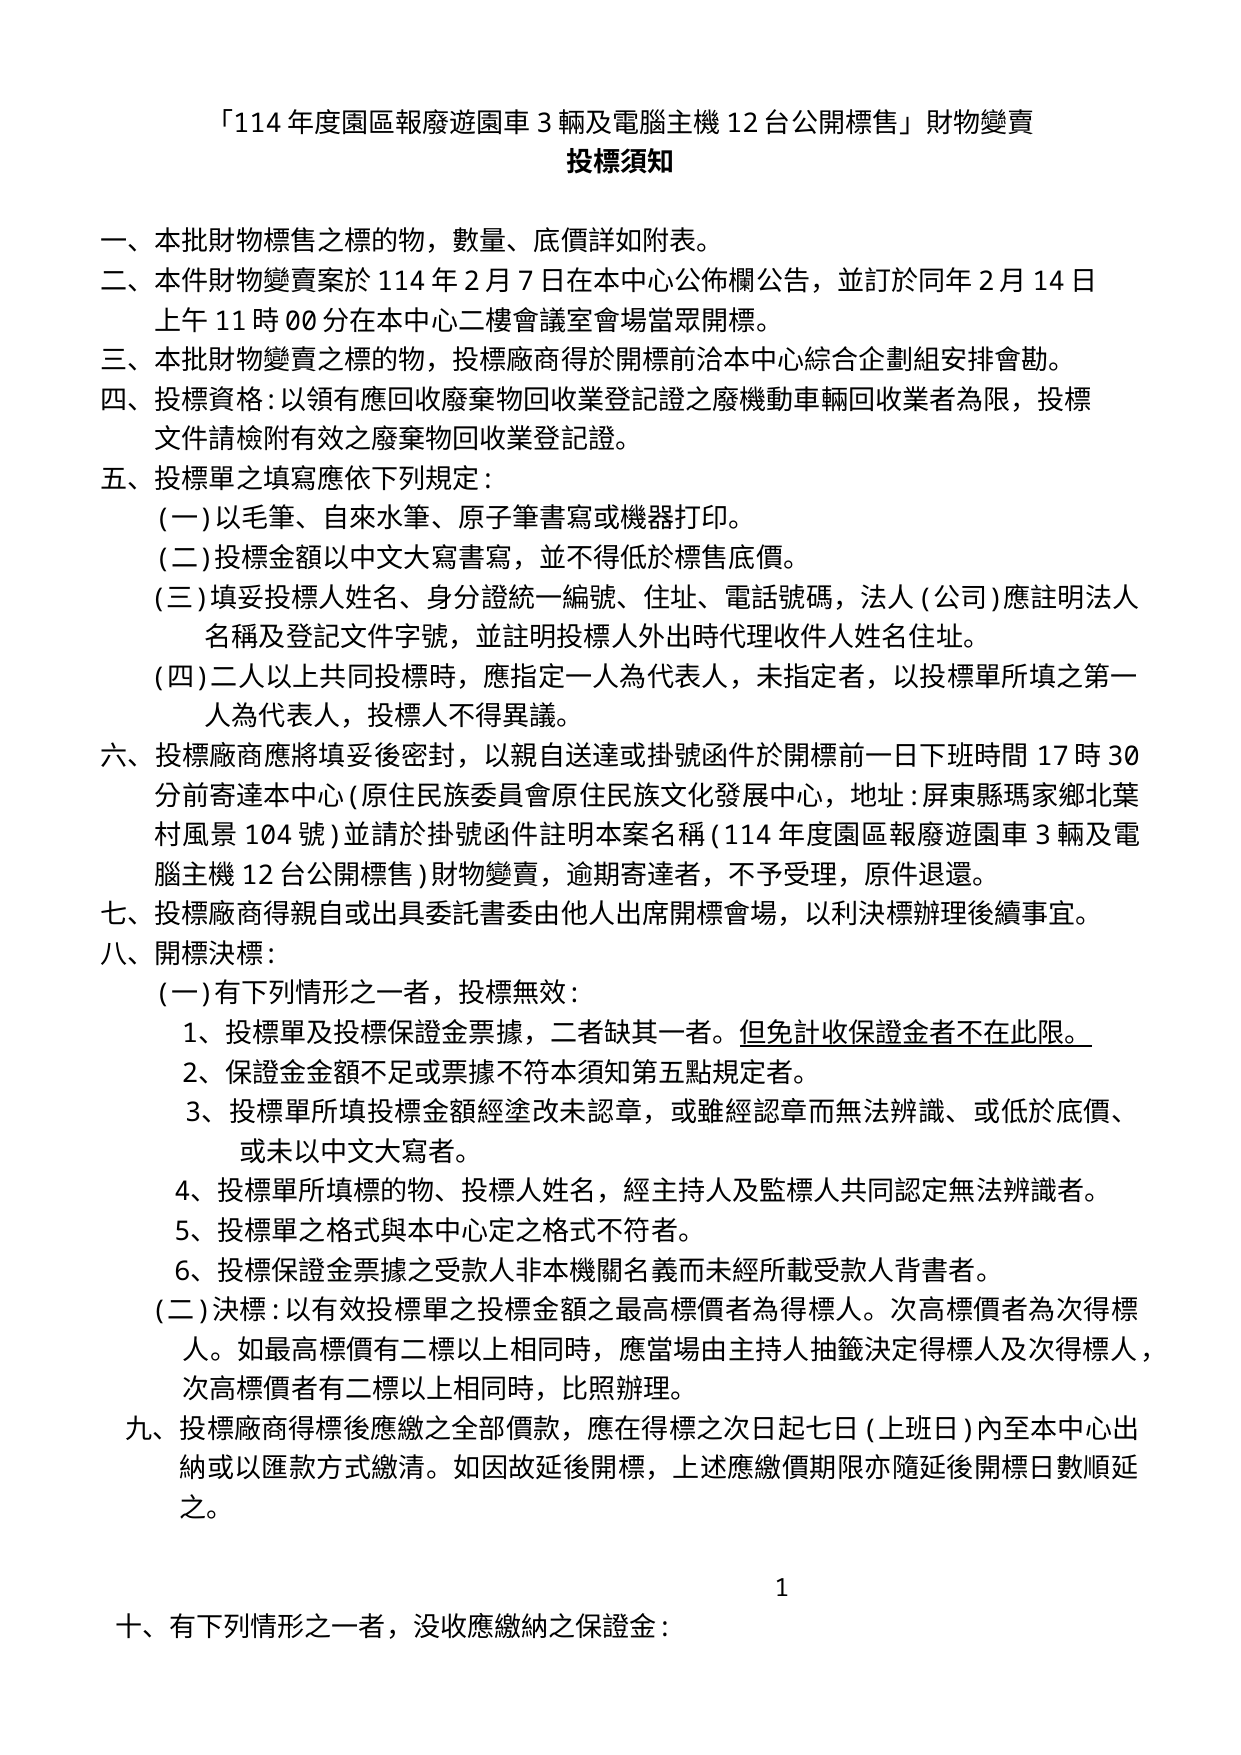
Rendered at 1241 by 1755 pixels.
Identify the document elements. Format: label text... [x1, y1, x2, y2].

text 二、本件財物變賣案於114年2月7日在本中心公佈欄公告，並訂於同年2月14日 [100, 259, 1140, 298]
text 3、投標單所填投標金額經塗改未認章，或雖經認章而無法辨識、或低於底價、或未以中文大寫者。 [185, 1090, 1140, 1169]
text 四、投標資格:以領有應回收廢棄物回收業登記證之廢機動車輛回收業者為限，投標 [100, 377, 1140, 417]
text 十、有下列情形之一者，没收應繳納之保證金: [100, 1604, 1140, 1644]
text 五、投標單之填寫應依下列規定: [100, 457, 1140, 496]
text 九、投標廠商得標後應繳之全部價款，應在得標之次日起七日(上班日)內至本中心出納或以匯款方式繳清。如因故延後開標，上述應繳價期限亦隨延後開標日數順延之。 [125, 1407, 1140, 1525]
text 八、開標決標: [100, 932, 1140, 971]
text 三、本批財物變賣之標的物，投標廠商得於開標前洽本中心綜合企劃組安排會勘。 [100, 338, 1140, 377]
text 六、投標廠商應將填妥後密封，以親自送達或掛號函件於開標前一日下班時間17時30分前寄達本中心(原住民族委員會原住民族文化發展中心，地址:屏東縣瑪家鄉北葉村風景104號)並請於掛號函件註明本案名稱(114年度園區報廢遊園車3輛及電腦主機12台公開標售)財物變賣，逾期寄達者，不予受理，原件退還。 [100, 734, 1140, 892]
text (一)以毛筆、自來水筆、原子筆書寫或機器打印。 [100, 496, 1140, 536]
text 6、投標保證金票據之受款人非本機關名義而未經所載受款人背書者。 [100, 1248, 1140, 1288]
text 5、投標單之格式與本中心定之格式不符者。 [100, 1209, 1140, 1248]
text (一)有下列情形之一者，投標無效: [100, 971, 1140, 1011]
text 文件請檢附有效之廢棄物回收業登記證。 [100, 417, 1140, 457]
text 投標須知 [100, 140, 1140, 179]
text 一、本批財物標售之標的物，數量、底價詳如附表。 [100, 219, 1140, 259]
text 1、投標單及投標保證金票據，二者缺其一者。但免計收保證金者不在此限。 [100, 1011, 1140, 1050]
text 2、保證金金額不足或票據不符本須知第五點規定者。 [100, 1050, 1140, 1090]
text 1 [125, 1565, 1140, 1604]
text 上午11時00分在本中心二樓會議室會場當眾開標。 [100, 298, 1140, 338]
text 「114年度園區報廢遊園車3輛及電腦主機12台公開標售」財物變賣 [100, 100, 1140, 140]
text (三)填妥投標人姓名、身分證統一編號、住址、電話號碼，法人(公司)應註明法人名稱及登記文件字號，並註明投標人外出時代理收件人姓名住址。 [150, 575, 1140, 654]
text (四)二人以上共同投標時，應指定一人為代表人，未指定者，以投標單所填之第一人為代表人，投標人不得異議。 [150, 654, 1140, 734]
text (二)決標:以有效投標單之投標金額之最高標價者為得標人。次高標價者為次得標人。如最高標價有二標以上相同時，應當場由主持人抽籤決定得標人及次得標人，次高標價者有二標以上相同時，比照辦理。 [151, 1288, 1140, 1407]
text 4、投標單所填標的物、投標人姓名，經主持人及監標人共同認定無法辨識者。 [100, 1169, 1140, 1209]
text 七、投標廠商得親自或出具委託書委由他人出席開標會場，以利決標辦理後續事宜。 [100, 892, 1140, 932]
text (二)投標金額以中文大寫書寫，並不得低於標售底價。 [100, 536, 1140, 575]
